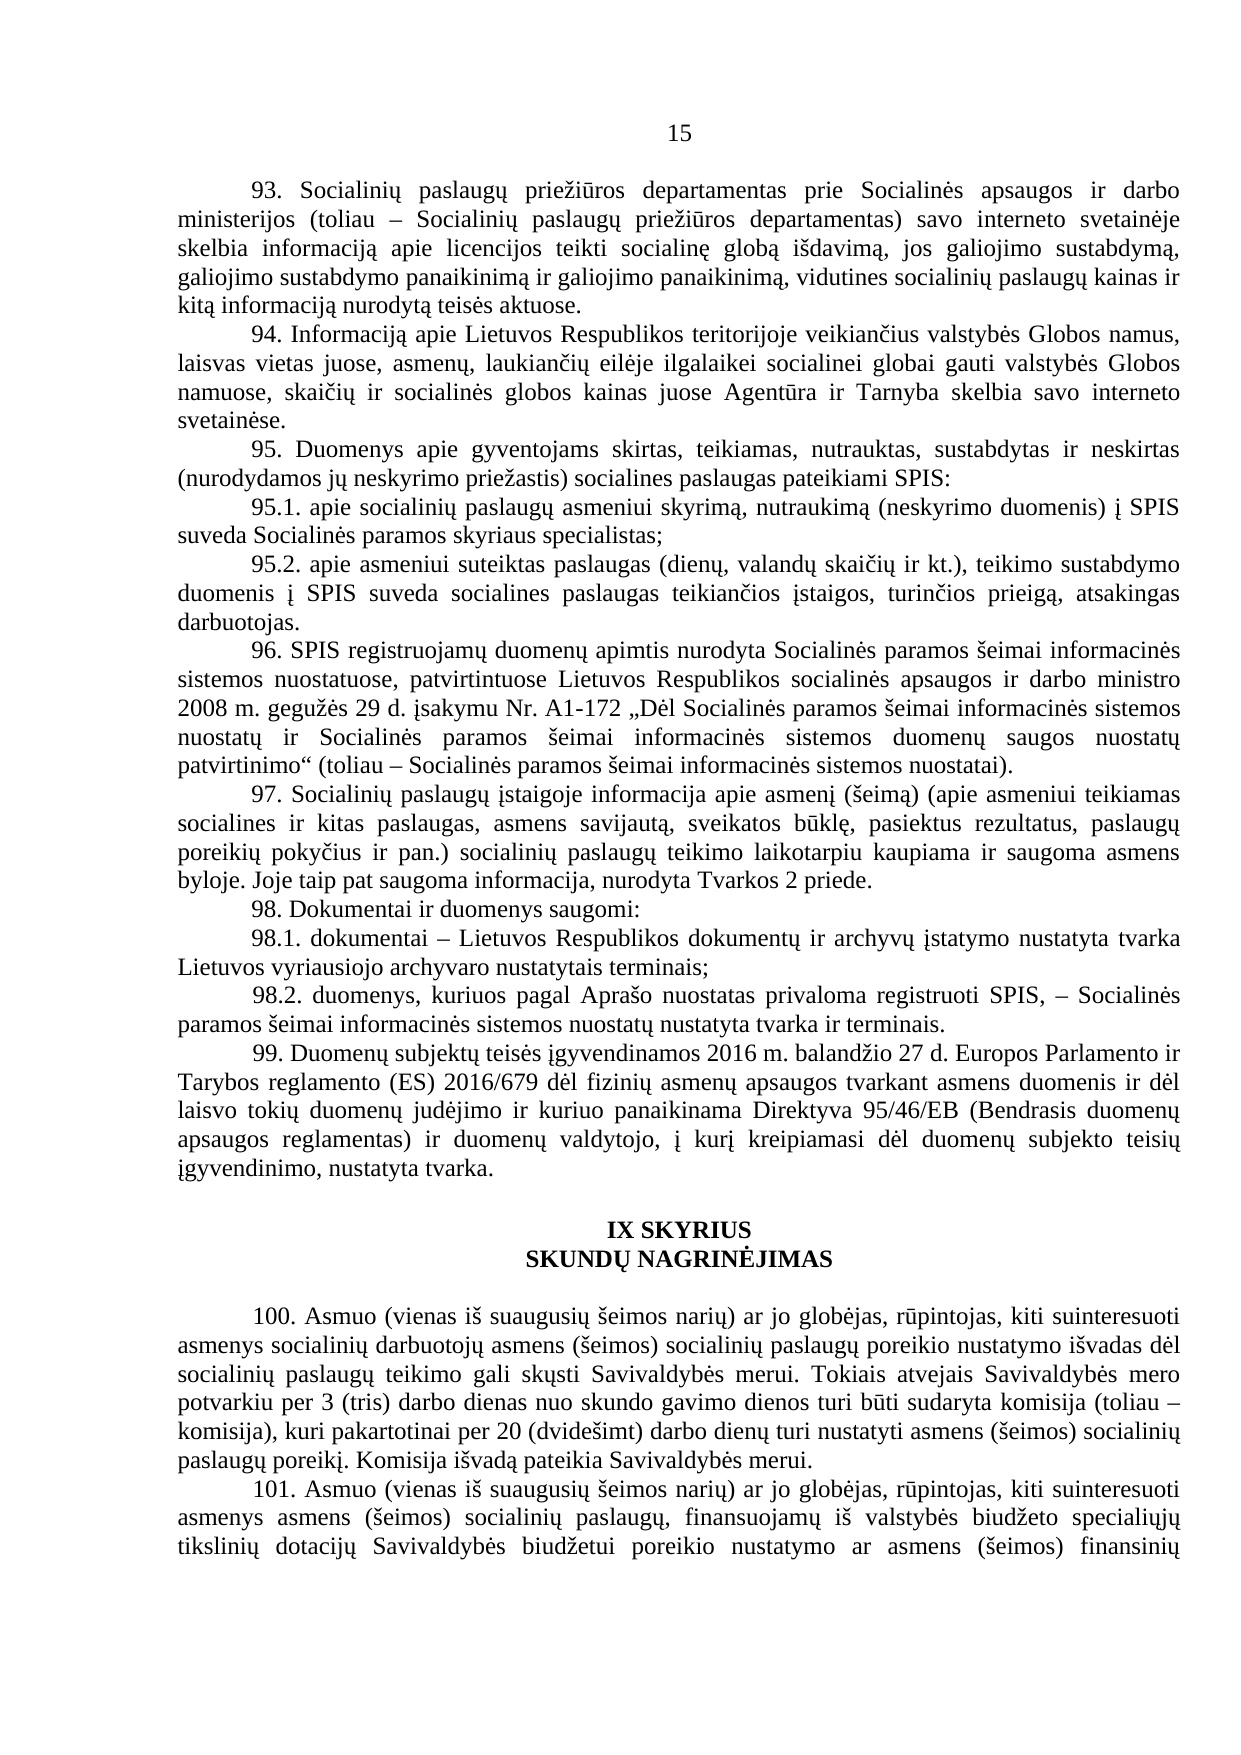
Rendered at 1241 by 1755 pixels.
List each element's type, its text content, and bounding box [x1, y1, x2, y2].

text 96. SPIS registruojamų duomenų apimtis nurodyta Socialinės paramos šeimai informacinės sistemos nuostatuose, patvirtintuose Lietuvos Respublikos socialinės apsaugos ir darbo ministro 2008 m. gegužės 29 d. įsakymu Nr. A1‑172 „Dėl Socialinės paramos šeimai informacinės sistemos nuostatų ir Socialinės paramos šeimai informacinės sistemos duomenų saugos nuostatų patvirtinimo“ (toliau ‒ Socialinės paramos šeimai informacinės sistemos nuostatai). [177, 636, 1181, 779]
text IX SKYRIUS [177, 1215, 1181, 1244]
text 100. Asmuo (vienas iš suaugusių šeimos narių) ar jo globėjas, rūpintojas, kiti suinteresuoti asmenys socialinių darbuotojų asmens (šeimos) socialinių paslaugų poreikio nustatymo išvadas dėl socialinių paslaugų teikimo gali skųsti Savivaldybės merui. Tokiais atvejais Savivaldybės mero potvarkiu per 3 (tris) darbo dienas nuo skundo gavimo dienos turi būti sudaryta komisija (toliau – komisija), kuri pakartotinai per 20 (dvidešimt) darbo dienų turi nustatyti asmens (šeimos) socialinių paslaugų poreikį. Komisija išvadą pateikia Savivaldybės merui. [177, 1301, 1181, 1474]
text 101. Asmuo (vienas iš suaugusių šeimos narių) ar jo globėjas, rūpintojas, kiti suinteresuoti asmenys asmens (šeimos) socialinių paslaugų, finansuojamų iš valstybės biudžeto specialiųjų tikslinių dotacijų Savivaldybės biudžetui poreikio nustatymo ar asmens (šeimos) finansinių [177, 1474, 1181, 1560]
text 93. Socialinių paslaugų priežiūros departamentas prie Socialinės apsaugos ir darbo ministerijos (toliau – Socialinių paslaugų priežiūros departamentas) savo interneto svetainėje skelbia informaciją apie licencijos teikti socialinę globą išdavimą, jos galiojimo sustabdymą, galiojimo sustabdymo panaikinimą ir galiojimo panaikinimą, vidutines socialinių paslaugų kainas ir kitą informaciją nurodytą teisės aktuose. [177, 176, 1181, 319]
text 98. Dokumentai ir duomenys saugomi: [177, 894, 1181, 923]
text 95.2. apie asmeniui suteiktas paslaugas (dienų, valandų skaičių ir kt.), teikimo sustabdymo duomenis į SPIS suveda socialines paslaugas teikiančios įstaigos, turinčios prieigą, atsakingas darbuotojas. [177, 549, 1181, 636]
text 99. Duomenų subjektų teisės įgyvendinamos 2016 m. balandžio 27 d. Europos Parlamento ir Tarybos reglamento (ES) 2016/679 dėl fizinių asmenų apsaugos tvarkant asmens duomenis ir dėl laisvo tokių duomenų judėjimo ir kuriuo panaikinama Direktyva 95/46/EB (Bendrasis duomenų apsaugos reglamentas) ir duomenų valdytojo, į kurį kreipiamasi dėl duomenų subjekto teisių įgyvendinimo, nustatyta tvarka. [177, 1038, 1181, 1182]
text 95.1. apie socialinių paslaugų asmeniui skyrimą, nutraukimą (neskyrimo duomenis) į SPIS suveda Socialinės paramos skyriaus specialistas; [177, 492, 1181, 549]
text SKUNDŲ NAGRINĖJIMAS [177, 1244, 1181, 1272]
text 97. Socialinių paslaugų įstaigoje informacija apie asmenį (šeimą) (apie asmeniui teikiamas socialines ir kitas paslaugas, asmens savijautą, sveikatos būklę, pasiektus rezultatus, paslaugų poreikių pokyčius ir pan.) socialinių paslaugų teikimo laikotarpiu kaupiama ir saugoma asmens byloje. Joje taip pat saugoma informacija, nurodyta Tvarkos 2 priede. [177, 779, 1181, 894]
text 94. Informaciją apie Lietuvos Respublikos teritorijoje veikiančius valstybės Globos namus, laisvas vietas juose, asmenų, laukiančių eilėje ilgalaikei socialinei globai gauti valstybės Globos namuose, skaičių ir socialinės globos kainas juose Agentūra ir Tarnyba skelbia savo interneto svetainėse. [177, 319, 1181, 434]
text 98.2. duomenys, kuriuos pagal Aprašo nuostatas privaloma registruoti SPIS, – Socialinės paramos šeimai informacinės sistemos nuostatų nustatyta tvarka ir terminais. [177, 981, 1181, 1038]
text 95. Duomenys apie gyventojams skirtas, teikiamas, nutrauktas, sustabdytas ir neskirtas (nurodydamos jų neskyrimo priežastis) socialines paslaugas pateikiami SPIS: [177, 434, 1181, 492]
text 98.1. dokumentai – Lietuvos Respublikos dokumentų ir archyvų įstatymo nustatyta tvarka Lietuvos vyriausiojo archyvaro nustatytais terminais; [177, 923, 1181, 981]
